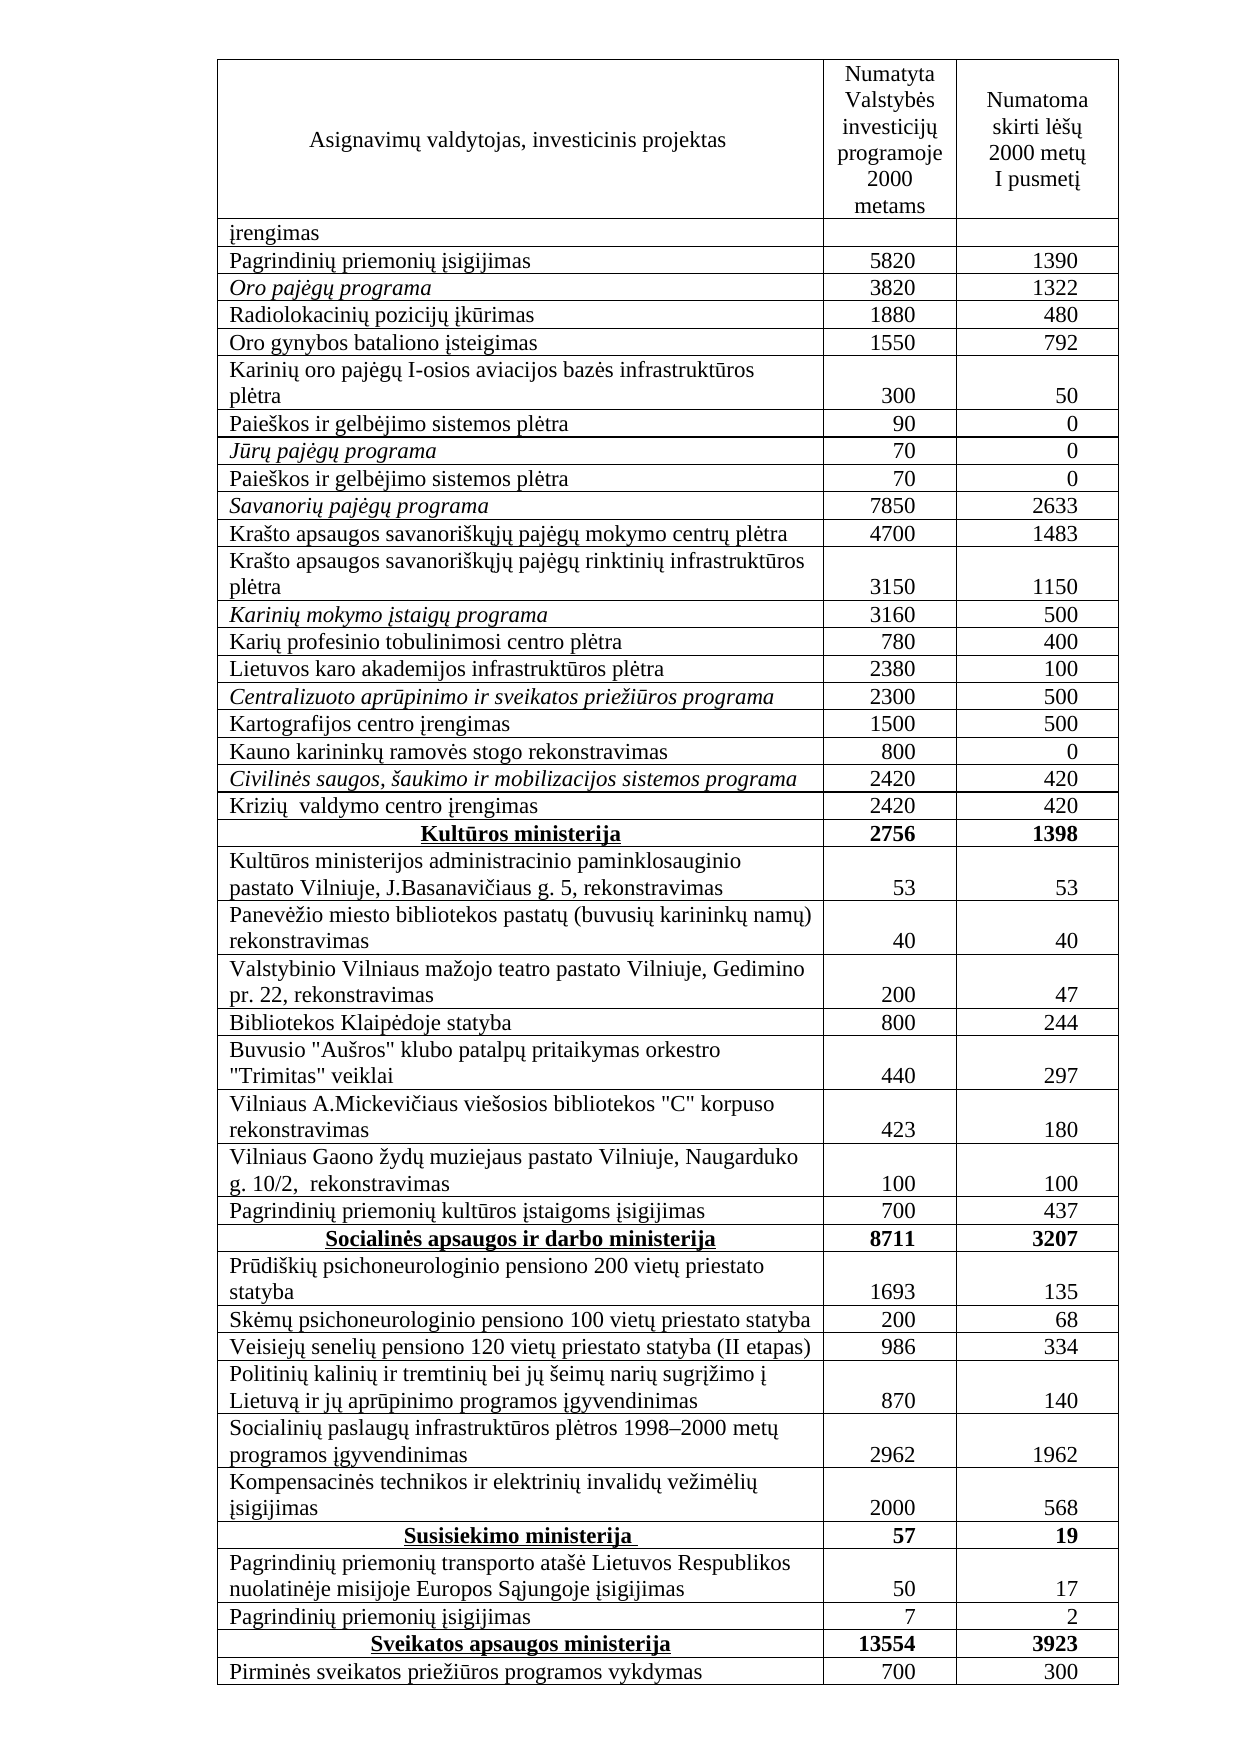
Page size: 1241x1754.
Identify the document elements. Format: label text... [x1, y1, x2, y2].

table_cell Politinių kalinių ir tremtinių bei jų šeimų narių sugrįžimo į Lietuvą ir jų aprūpinimo programos įgyvendinimas [218, 1361, 823, 1413]
table_cell Vilniaus Gaono žydų muziejaus pastato Vilniuje, Naugarduko g. 10/2, rekonstravimas [218, 1144, 823, 1196]
table_cell Vilniaus A.Mickevičiaus viešosios bibliotekos "C" korpuso rekonstravimas [218, 1090, 823, 1142]
table_cell 90 [824, 410, 956, 436]
table_cell 437 [957, 1197, 1118, 1223]
table_cell 244 [957, 1009, 1118, 1035]
table_cell 2420 [824, 765, 956, 791]
table_cell 53 [957, 847, 1118, 900]
table_cell Prūdiškių psichoneurologinio pensiono 200 vietų priestato statyba [218, 1252, 823, 1305]
table_cell Pagrindinių priemonių įsigijimas [218, 1603, 823, 1629]
table_cell 986 [824, 1333, 956, 1359]
table_cell Karinių mokymo įstaigų programa [218, 601, 823, 627]
table_cell 50 [957, 356, 1118, 409]
table_cell Kartografijos centro įrengimas [218, 710, 823, 737]
table_cell įrengimas [218, 219, 823, 246]
table_cell 1962 [957, 1414, 1118, 1467]
table_cell 70 [824, 438, 956, 464]
table_cell 700 [824, 1658, 956, 1684]
table_cell 53 [824, 847, 956, 900]
table_cell Kauno karininkų ramovės stogo rekonstravimas [218, 738, 823, 764]
table_header Asignavimų valdytojas, investicinis projektas [218, 60, 823, 218]
table_cell Savanorių pajėgų programa [218, 492, 823, 518]
table_cell Socialinės apsaugos ir darbo ministerija [218, 1225, 823, 1251]
table_cell 180 [957, 1090, 1118, 1142]
table_cell 1500 [824, 710, 956, 737]
table_cell 1398 [957, 820, 1118, 846]
table_cell Buvusio "Aušros" klubo patalpų pritaikymas orkestro "Trimitas" veiklai [218, 1036, 823, 1089]
table_cell 1322 [957, 274, 1118, 300]
table_cell 568 [957, 1468, 1118, 1521]
table_cell 7850 [824, 492, 956, 518]
table_header Numatoma skirti lėšų 2000 metų I pusmetį [957, 60, 1118, 218]
table_cell Kultūros ministerija [218, 820, 823, 846]
table_cell 8711 [824, 1225, 956, 1251]
table_header Numatyta Valstybės investicijų programoje 2000 metams [824, 60, 956, 218]
table_cell 50 [824, 1549, 956, 1602]
table_cell 17 [957, 1549, 1118, 1602]
table_cell 0 [957, 410, 1118, 436]
table_cell 0 [957, 465, 1118, 491]
table_cell Centralizuoto aprūpinimo ir sveikatos priežiūros programa [218, 683, 823, 709]
table_cell Pagrindinių priemonių transporto atašė Lietuvos Respublikos nuolatinėje misijoje Europos Sąjungoje įsigijimas [218, 1549, 823, 1602]
table_cell 1550 [824, 329, 956, 355]
table_cell Lietuvos karo akademijos infrastruktūros plėtra [218, 656, 823, 682]
table_cell 2962 [824, 1414, 956, 1467]
table_cell Civilinės saugos, šaukimo ir mobilizacijos sistemos programa [218, 765, 823, 791]
table_cell 500 [957, 710, 1118, 737]
table_cell 500 [957, 683, 1118, 709]
table_cell 780 [824, 628, 956, 654]
table_cell 4700 [824, 520, 956, 546]
table_cell 1150 [957, 547, 1118, 600]
table_cell 3150 [824, 547, 956, 600]
table_cell 19 [957, 1522, 1118, 1548]
table_cell Kompensacinės technikos ir elektrinių invalidų vežimėlių įsigijimas [218, 1468, 823, 1521]
table_cell 297 [957, 1036, 1118, 1089]
table_cell Radiolokacinių pozicijų įkūrimas [218, 301, 823, 328]
table_cell Socialinių paslaugų infrastruktūros plėtros 1998–2000 metų programos įgyvendinimas [218, 1414, 823, 1467]
table_cell 200 [824, 1306, 956, 1332]
table_cell Panevėžio miesto bibliotekos pastatų (buvusių karininkų namų) rekonstravimas [218, 901, 823, 954]
table_cell Oro gynybos bataliono įsteigimas [218, 329, 823, 355]
table_cell 2000 [824, 1468, 956, 1521]
table_cell 57 [824, 1522, 956, 1548]
table_cell Karių profesinio tobulinimosi centro plėtra [218, 628, 823, 654]
table_cell 423 [824, 1090, 956, 1142]
table_cell Valstybinio Vilniaus mažojo teatro pastato Vilniuje, Gedimino pr. 22, rekonstravimas [218, 955, 823, 1007]
table_cell 68 [957, 1306, 1118, 1332]
table_cell 13554 [824, 1630, 956, 1657]
table_cell Jūrų pajėgų programa [218, 438, 823, 464]
table_cell 140 [957, 1361, 1118, 1413]
table_cell Paieškos ir gelbėjimo sistemos plėtra [218, 465, 823, 491]
table_cell 420 [957, 793, 1118, 819]
table_cell 1880 [824, 301, 956, 328]
table_cell [957, 219, 1118, 246]
table_cell 870 [824, 1361, 956, 1413]
table_cell Bibliotekos Klaipėdoje statyba [218, 1009, 823, 1035]
table_cell Veisiejų senelių pensiono 120 vietų priestato statyba (II etapas) [218, 1333, 823, 1359]
table_cell 1483 [957, 520, 1118, 546]
table_cell 100 [957, 1144, 1118, 1196]
table_cell Sveikatos apsaugos ministerija [218, 1630, 823, 1657]
table_cell [824, 219, 956, 246]
table_cell 2380 [824, 656, 956, 682]
table_cell 800 [824, 1009, 956, 1035]
table_cell 400 [957, 628, 1118, 654]
table_cell 334 [957, 1333, 1118, 1359]
table_cell 2 [957, 1603, 1118, 1629]
table_cell Pagrindinių priemonių kultūros įstaigoms įsigijimas [218, 1197, 823, 1223]
table_cell 2300 [824, 683, 956, 709]
table_cell 1390 [957, 247, 1118, 273]
table_cell Oro pajėgų programa [218, 274, 823, 300]
table_cell 1693 [824, 1252, 956, 1305]
table_cell 800 [824, 738, 956, 764]
table_cell Susisiekimo ministerija [218, 1522, 823, 1548]
table_cell 2756 [824, 820, 956, 846]
table_cell 700 [824, 1197, 956, 1223]
table_cell 0 [957, 738, 1118, 764]
table_cell Paieškos ir gelbėjimo sistemos plėtra [218, 410, 823, 436]
table_cell 792 [957, 329, 1118, 355]
table_cell 40 [824, 901, 956, 954]
table_cell 2420 [824, 793, 956, 819]
table_cell 3923 [957, 1630, 1118, 1657]
table_cell 3820 [824, 274, 956, 300]
table_cell Karinių oro pajėgų I-osios aviacijos bazės infrastruktūros plėtra [218, 356, 823, 409]
table_cell 420 [957, 765, 1118, 791]
table_cell 47 [957, 955, 1118, 1007]
table_cell 480 [957, 301, 1118, 328]
table_cell Krašto apsaugos savanoriškųjų pajėgų rinktinių infrastruktūros plėtra [218, 547, 823, 600]
table_cell 100 [824, 1144, 956, 1196]
table_cell 5820 [824, 247, 956, 273]
table_cell 200 [824, 955, 956, 1007]
table_cell 300 [824, 356, 956, 409]
table_cell 70 [824, 465, 956, 491]
table_cell 300 [957, 1658, 1118, 1684]
table_cell 7 [824, 1603, 956, 1629]
table_cell 100 [957, 656, 1118, 682]
table_cell Krašto apsaugos savanoriškųjų pajėgų mokymo centrų plėtra [218, 520, 823, 546]
table_cell Krizių valdymo centro įrengimas [218, 793, 823, 819]
table_cell 0 [957, 438, 1118, 464]
table_cell 3207 [957, 1225, 1118, 1251]
table_cell 40 [957, 901, 1118, 954]
table_cell Kultūros ministerijos administracinio paminklosauginio pastato Vilniuje, J.Basanavičiaus g. 5, rekonstravimas [218, 847, 823, 900]
table_cell Pirminės sveikatos priežiūros programos vykdymas [218, 1658, 823, 1684]
table_cell 500 [957, 601, 1118, 627]
table_cell 3160 [824, 601, 956, 627]
table_cell 440 [824, 1036, 956, 1089]
table_cell Skėmų psichoneurologinio pensiono 100 vietų priestato statyba [218, 1306, 823, 1332]
table_cell 135 [957, 1252, 1118, 1305]
table_cell 2633 [957, 492, 1118, 518]
table_cell Pagrindinių priemonių įsigijimas [218, 247, 823, 273]
